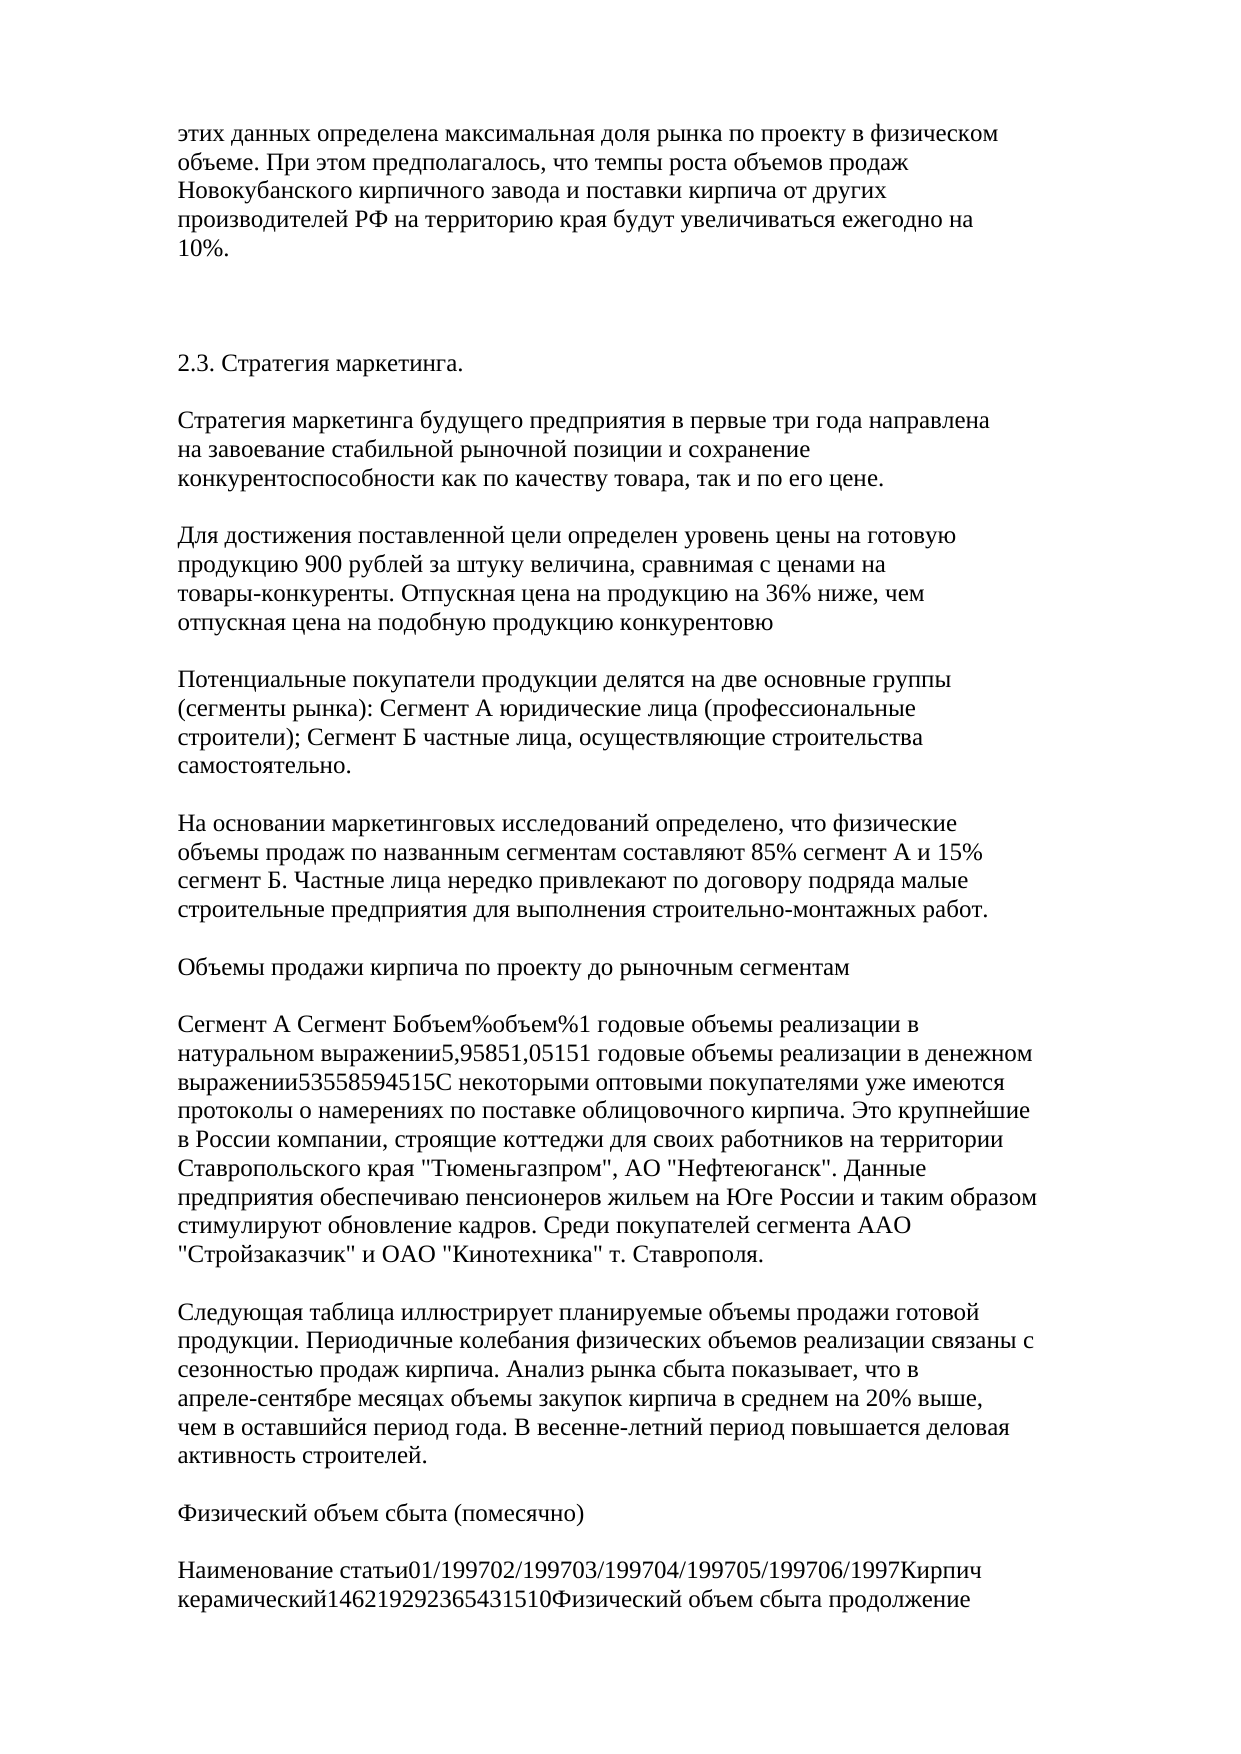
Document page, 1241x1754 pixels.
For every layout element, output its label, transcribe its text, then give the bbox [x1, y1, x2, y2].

text на завоевание стабильной рыночной позиции и сохранение [177, 434, 1152, 463]
text активность строителей. [177, 1441, 1152, 1469]
text Наименование статьи01/199702/199703/199704/199705/199706/1997Кирпич [177, 1556, 1152, 1584]
text этих данных определена максимальная доля рынка по проекту в физическом [177, 118, 1152, 147]
text 10%. [177, 233, 1152, 262]
text сегмент Б. Частные лица нередко привлекают по договору подряда малые [177, 866, 1152, 894]
text Новокубанского кирпичного завода и поставки кирпича от других [177, 176, 1152, 204]
text сезонностью продаж кирпича. Анализ рынка сбыта показывает, что в [177, 1354, 1152, 1383]
text конкурентоспособности как по качеству товара, так и по его цене. [177, 463, 1152, 492]
text предприятия обеспечиваю пенсионеров жильем на Юге России и таким образом [177, 1182, 1152, 1211]
text Объемы продажи кирпича по проекту до рыночным сегментам [177, 952, 1152, 981]
text Ставропольского края "Тюменьгазпром", АО "Нефтеюганск". Данные [177, 1153, 1152, 1182]
text в России компании, строящие коттеджи для своих работников на территории [177, 1124, 1152, 1153]
text Для достижения поставленной цели определен уровень цены на готовую [177, 521, 1152, 549]
text Сегмент А Сегмент Бобъем%объем%1 годовые объемы реализации в [177, 1009, 1152, 1038]
text строители); Сегмент Б частные лица, осуществляющие строительства [177, 722, 1152, 751]
text Физический объем сбыта (помесячно) [177, 1498, 1152, 1527]
text На основании маркетинговых исследований определено, что физические [177, 808, 1152, 837]
text отпускная цена на подобную продукцию конкурентовю [177, 607, 1152, 636]
text продукцию 900 рублей за штуку величина, сравнимая с ценами на [177, 549, 1152, 578]
text объемы продаж по названным сегментам составляют 85% сегмент А и 15% [177, 837, 1152, 866]
text строительные предприятия для выполнения строительно-монтажных работ. [177, 894, 1152, 923]
text (сегменты рынка): Сегмент А юридические лица (профессиональные [177, 693, 1152, 722]
text выражении53558594515С некоторыми оптовыми покупателями уже имеются [177, 1067, 1152, 1096]
text товары-конкуренты. Отпускная цена на продукцию на 36% ниже, чем [177, 578, 1152, 607]
text чем в оставшийся период года. В весенне-летний период повышается деловая [177, 1412, 1152, 1441]
text самостоятельно. [177, 751, 1152, 779]
text производителей РФ на территорию края будут увеличиваться ежегодно на [177, 204, 1152, 233]
text Потенциальные покупатели продукции делятся на две основные группы [177, 664, 1152, 693]
text объеме. При этом предполагалось, что темпы роста объемов продаж [177, 147, 1152, 176]
text керамический146219292365431510Физический объем сбыта продолжение [177, 1584, 1152, 1613]
text 2.3. Стратегия маркетинга. [177, 348, 1152, 377]
text Следующая таблица иллюстрирует планируемые объемы продажи готовой [177, 1297, 1152, 1326]
text апреле-сентябре месяцах объемы закупок кирпича в среднем на 20% выше, [177, 1383, 1152, 1412]
text протоколы о намерениях по поставке облицовочного кирпича. Это крупнейшие [177, 1096, 1152, 1124]
text продукции. Периодичные колебания физических объемов реализации связаны с [177, 1326, 1152, 1354]
text натуральном выражении5,95851,05151 годовые объемы реализации в денежном [177, 1038, 1152, 1067]
text Стратегия маркетинга будущего предприятия в первые три года направлена [177, 406, 1152, 434]
text стимулируют обновление кадров. Среди покупателей сегмента ААО [177, 1211, 1152, 1239]
text "Стройзаказчик" и ОАО "Кинотехника" т. Ставрополя. [177, 1239, 1152, 1268]
